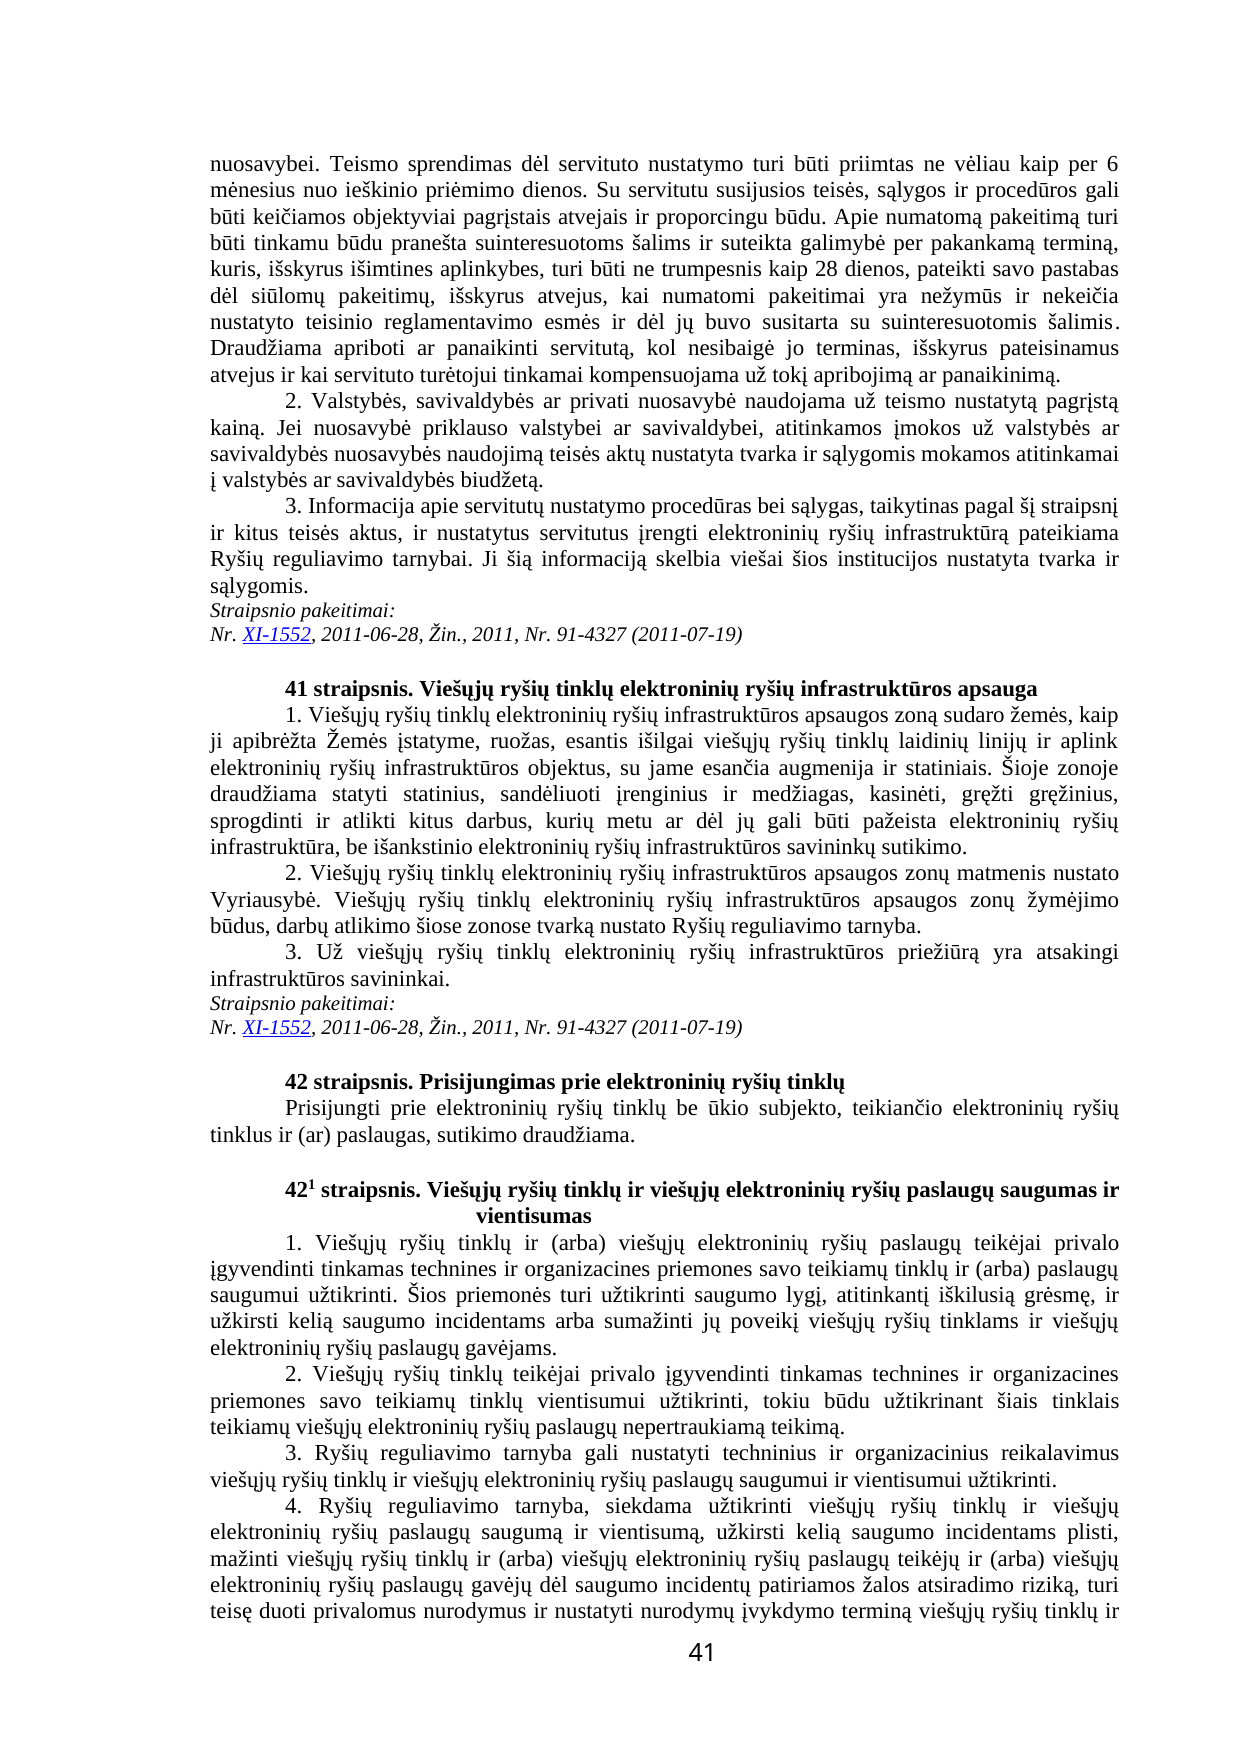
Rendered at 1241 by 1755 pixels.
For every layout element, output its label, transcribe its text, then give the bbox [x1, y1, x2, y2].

text Nr. XI-1552, 2011-06-28, Žin., 2011, Nr. 91-4327 (2011-07-19) [210, 1015, 1120, 1039]
text 1. Viešųjų ryšių tinklų ir (arba) viešųjų elektroninių ryšių paslaugų teikėjai privalo įgyvendinti tinkamas technines ir organizacines priemones savo teikiamų tinklų ir (arba) paslaugų saugumui užtikrinti. Šios priemonės turi užtikrinti saugumo lygį, atitinkantį iškilusią grėsmę, ir užkirsti kelią saugumo incidentams arba sumažinti jų poveikį viešųjų ryšių tinklams ir viešųjų elektroninių ryšių paslaugų gavėjams. [210, 1228, 1120, 1360]
text 3. Už viešųjų ryšių tinklų elektroninių ryšių infrastruktūros priežiūrą yra atsakingi infrastruktūros savininkai. [210, 938, 1120, 991]
text 421 straipsnis. Viešųjų ryšių tinklų ir viešųjų elektroninių ryšių paslaugų saugumas ir vientisumas [285, 1176, 1120, 1228]
text Straipsnio pakeitimai: [210, 598, 1120, 622]
text 3. Ryšių reguliavimo tarnyba gali nustatyti techninius ir organizacinius reikalavimus viešųjų ryšių tinklų ir viešųjų elektroninių ryšių paslaugų saugumui ir vientisumui užtikrinti. [210, 1439, 1120, 1492]
text 2. Valstybės, savivaldybės ar privati nuosavybė naudojama už teismo nustatytą pagrįstą kainą. Jei nuosavybė priklauso valstybei ar savivaldybei, atitinkamos įmokos už valstybės ar savivaldybės nuosavybės naudojimą teisės aktų nustatyta tvarka ir sąlygomis mokamos atitinkamai į valstybės ar savivaldybės biudžetą. [210, 387, 1120, 493]
text Prisijungti prie elektroninių ryšių tinklų be ūkio subjekto, teikiančio elektroninių ryšių tinklus ir (ar) paslaugas, sutikimo draudžiama. [210, 1094, 1120, 1147]
text 2. Viešųjų ryšių tinklų teikėjai privalo įgyvendinti tinkamas technines ir organizacines priemones savo teikiamų tinklų vientisumui užtikrinti, tokiu būdu užtikrinant šiais tinklais teikiamų viešųjų elektroninių ryšių paslaugų nepertraukiamą teikimą. [210, 1360, 1120, 1439]
text 2. Viešųjų ryšių tinklų elektroninių ryšių infrastruktūros apsaugos zonų matmenis nustato Vyriausybė. Viešųjų ryšių tinklų elektroninių ryšių infrastruktūros apsaugos zonų žymėjimo būdus, darbų atlikimo šiose zonose tvarką nustato Ryšių reguliavimo tarnyba. [210, 859, 1120, 938]
text nuosavybei. Teismo sprendimas dėl servituto nustatymo turi būti priimtas ne vėliau kaip per 6 mėnesius nuo ieškinio priėmimo dienos. Su servitutu susijusios teisės, sąlygos ir procedūros gali būti keičiamos objektyviai pagrįstais atvejais ir proporcingu būdu. Apie numatomą pakeitimą turi būti tinkamu būdu pranešta suinteresuotoms šalims ir suteikta galimybė per pakankamą terminą, kuris, išskyrus išimtines aplinkybes, turi būti ne trumpesnis kaip 28 dienos, pateikti savo pastabas dėl siūlomų pakeitimų, išskyrus atvejus, kai numatomi pakeitimai yra nežymūs ir nekeičia nustatyto teisinio reglamentavimo esmės ir dėl jų buvo susitarta su suinteresuotomis šalimis. Draudžiama apriboti ar panaikinti servitutą, kol nesibaigė jo terminas, išskyrus pateisinamus atvejus ir kai servituto turėtojui tinkamai kompensuojama už tokį apribojimą ar panaikinimą. [210, 150, 1120, 387]
text 41 straipsnis. Viešųjų ryšių tinklų elektroninių ryšių infrastruktūros apsauga [285, 675, 1120, 701]
text Straipsnio pakeitimai: [210, 991, 1120, 1015]
text 4. Ryšių reguliavimo tarnyba, siekdama užtikrinti viešųjų ryšių tinklų ir viešųjų elektroninių ryšių paslaugų saugumą ir vientisumą, užkirsti kelią saugumo incidentams plisti, mažinti viešųjų ryšių tinklų ir (arba) viešųjų elektroninių ryšių paslaugų teikėjų ir (arba) viešųjų elektroninių ryšių paslaugų gavėjų dėl saugumo incidentų patiriamos žalos atsiradimo riziką, turi teisę duoti privalomus nurodymus ir nustatyti nurodymų įvykdymo terminą viešųjų ryšių tinklų ir [210, 1492, 1120, 1624]
text 42 straipsnis. Prisijungimas prie elektroninių ryšių tinklų [210, 1068, 1120, 1094]
text Nr. XI-1552, 2011-06-28, Žin., 2011, Nr. 91-4327 (2011-07-19) [210, 622, 1120, 646]
text 3. Informacija apie servitutų nustatymo procedūras bei sąlygas, taikytinas pagal šį straipsnį ir kitus teisės aktus, ir nustatytus servitutus įrengti elektroninių ryšių infrastruktūrą pateikiama Ryšių reguliavimo tarnybai. Ji šią informaciją skelbia viešai šios institucijos nustatyta tvarka ir sąlygomis. [210, 493, 1120, 598]
text 1. Viešųjų ryšių tinklų elektroninių ryšių infrastruktūros apsaugos zoną sudaro žemės, kaip ji apibrėžta Žemės įstatyme, ruožas, esantis išilgai viešųjų ryšių tinklų laidinių linijų ir aplink elektroninių ryšių infrastruktūros objektus, su jame esančia augmenija ir statiniais. Šioje zonoje draudžiama statyti statinius, sandėliuoti įrenginius ir medžiagas, kasinėti, gręžti gręžinius, sprogdinti ir atlikti kitus darbus, kurių metu ar dėl jų gali būti pažeista elektroninių ryšių infrastruktūra, be išankstinio elektroninių ryšių infrastruktūros savininkų sutikimo. [210, 701, 1120, 859]
